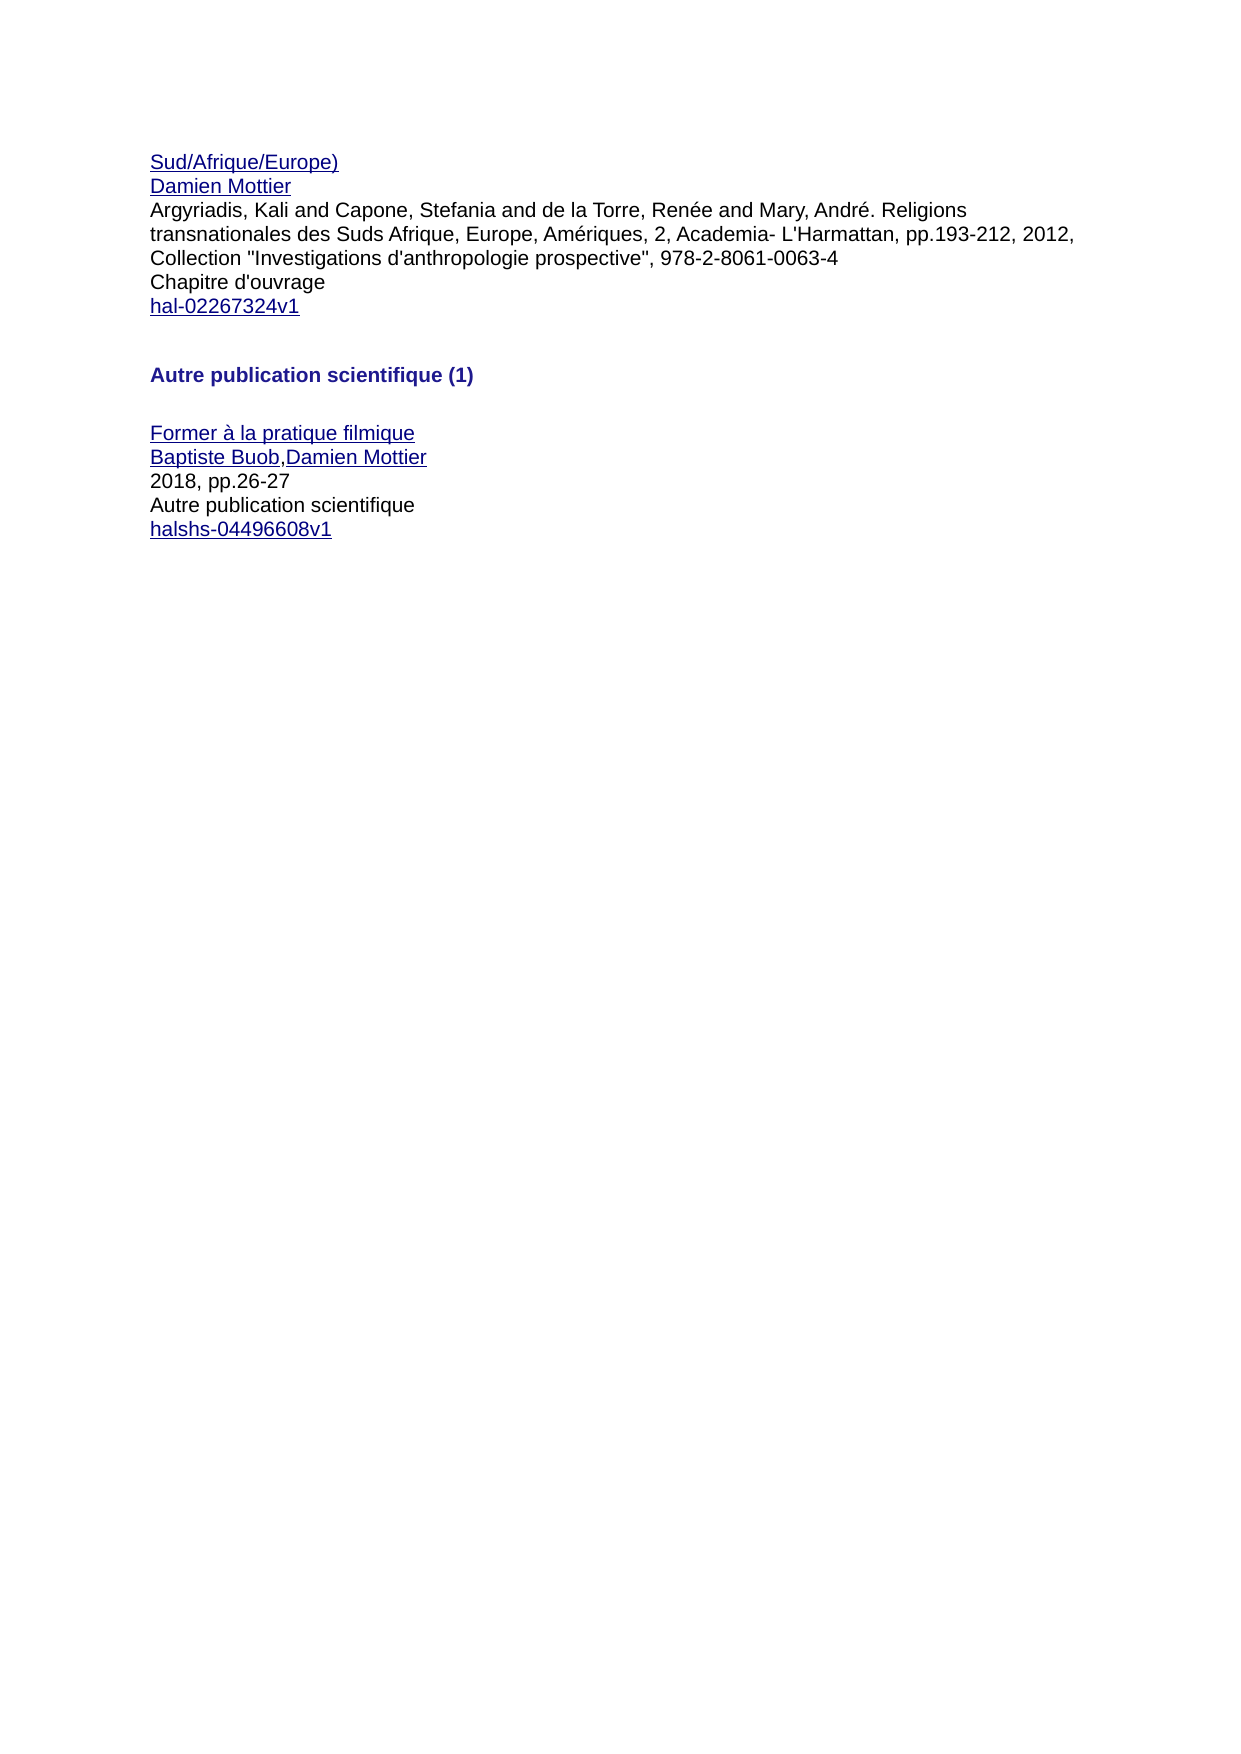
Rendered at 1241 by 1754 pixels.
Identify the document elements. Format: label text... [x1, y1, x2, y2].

subtitle Autre publication scientifique (1) [150, 362, 1090, 386]
table_header Former à la pratique filmique Baptiste Buob,Damien Mottier 2018, pp.26-27 Autre publication scientifique halshs-04496608v1 [150, 421, 1090, 541]
table_cell Sud/Afrique/Europe) Damien Mottier Argyriadis, Kali and Capone, Stefania and de la Torre, Renée and Mary, André. Religions transnationales des Suds Afrique, Europe, Amériques, 2, Academia- L'Harmattan, pp.193-212, 2012, Collection "Investigations d'anthropologie prospective", 978-2-8061-0063-4 Chapitre d'ouvrage hal-02267324v1 [150, 150, 1090, 318]
